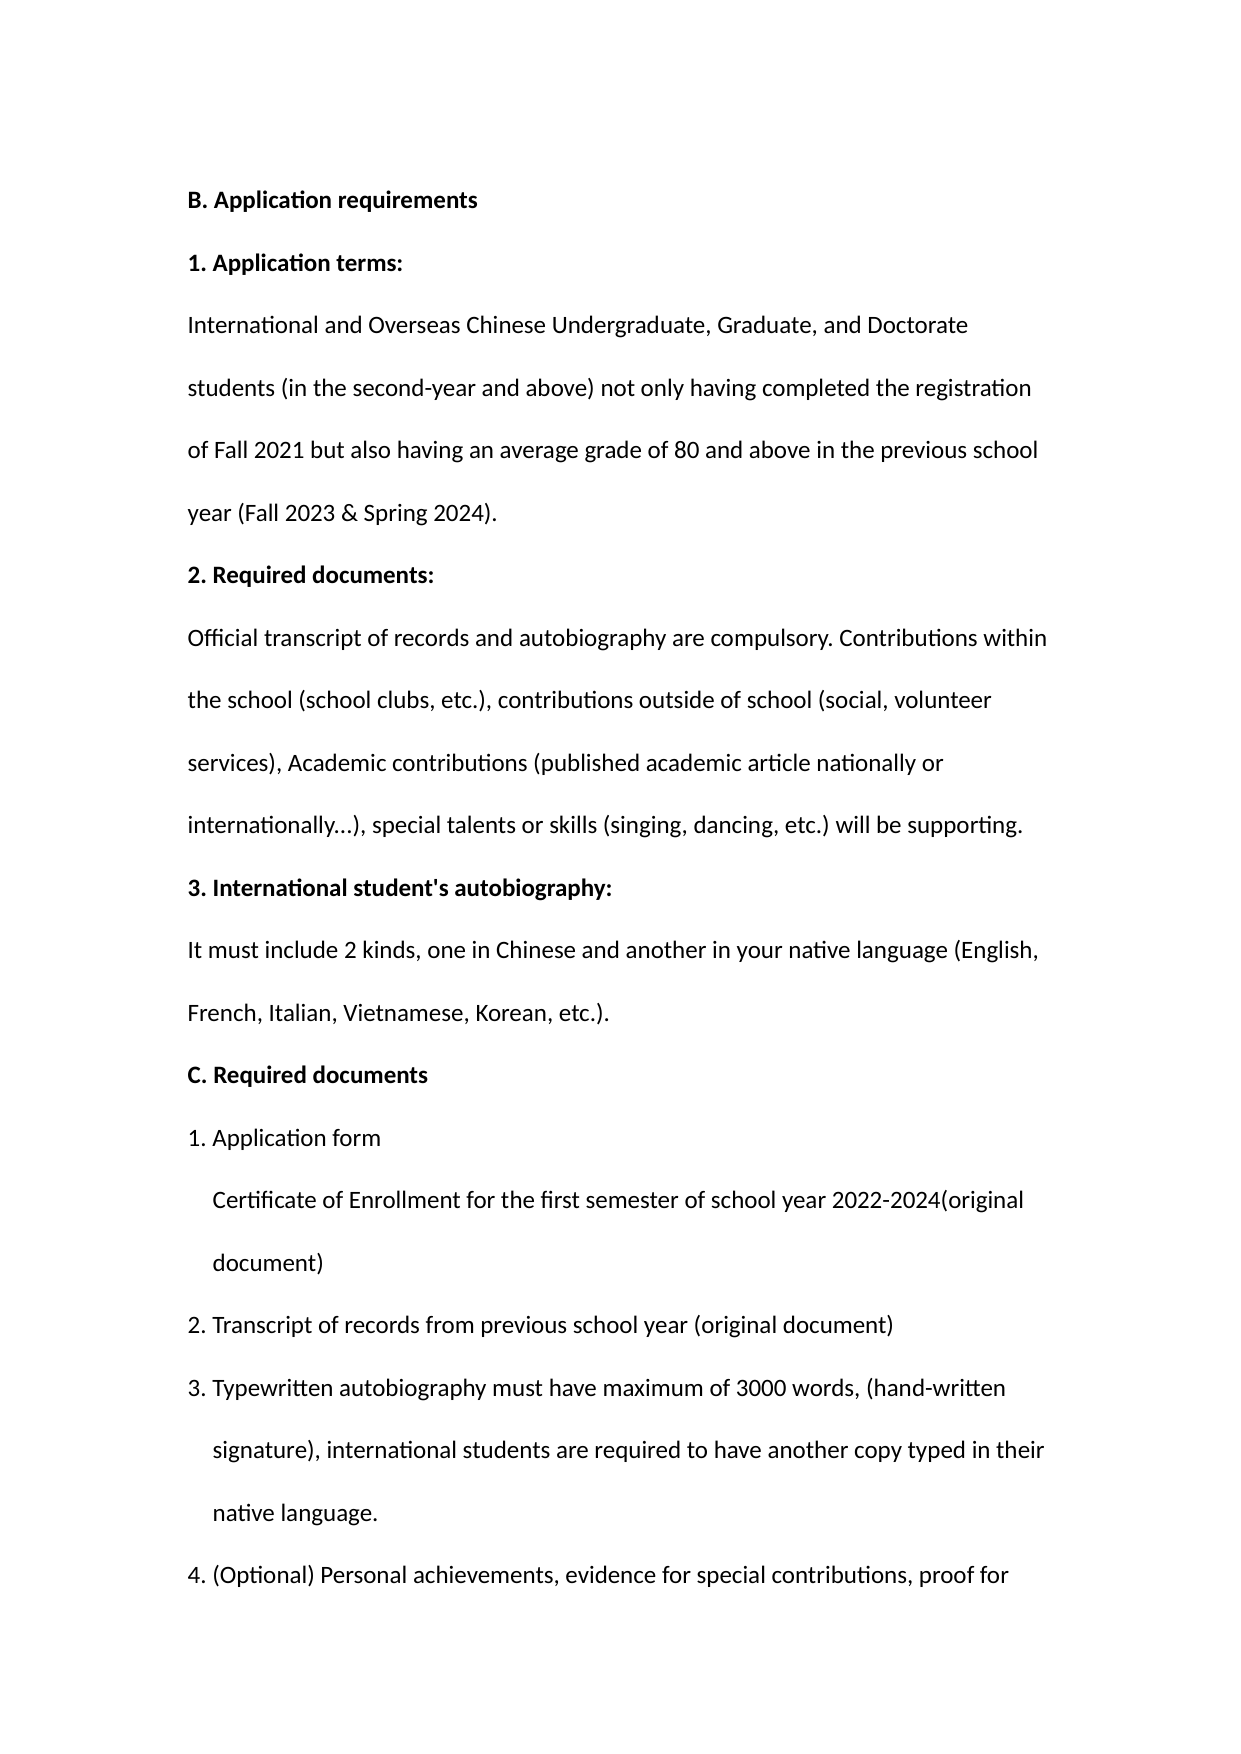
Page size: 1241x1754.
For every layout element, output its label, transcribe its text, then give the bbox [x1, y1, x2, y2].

text B. Application requirements [187, 158, 1053, 221]
text 2. Required documents: [187, 533, 1053, 596]
text C. Required documents [187, 1033, 1053, 1096]
text 3. International student's autobiography: [187, 846, 1053, 908]
text Certificate of Enrollment for the first semester of school year 2022-2024(original document) [212, 1158, 1053, 1283]
text 4. (Optional) Personal achievements, evidence for special contributions, proof for [187, 1533, 1053, 1596]
text 1. Application terms: [187, 221, 1053, 283]
text 1. Application form [187, 1096, 1053, 1158]
text International and Overseas Chinese Undergraduate, Graduate, and Doctorate students (in the second-year and above) not only having completed the registration of Fall 2021 but also having an average grade of 80 and above in the previous school year (Fall 2023 & Spring 2024). [187, 283, 1053, 533]
text 2. Transcript of records from previous school year (original document) [187, 1283, 1053, 1346]
text It must include 2 kinds, one in Chinese and another in your native language (English, French, Italian, Vietnamese, Korean, etc.). [187, 908, 1053, 1033]
text 3. Typewritten autobiography must have maximum of 3000 words, (hand-written signature), international students are required to have another copy typed in their native language. [187, 1346, 1053, 1533]
text Official transcript of records and autobiography are compulsory. Contributions within the school (school clubs, etc.), contributions outside of school (social, volunteer services), Academic contributions (published academic article nationally or internationally...), special talents or skills (singing, dancing, etc.) will be supporting. [187, 596, 1053, 846]
